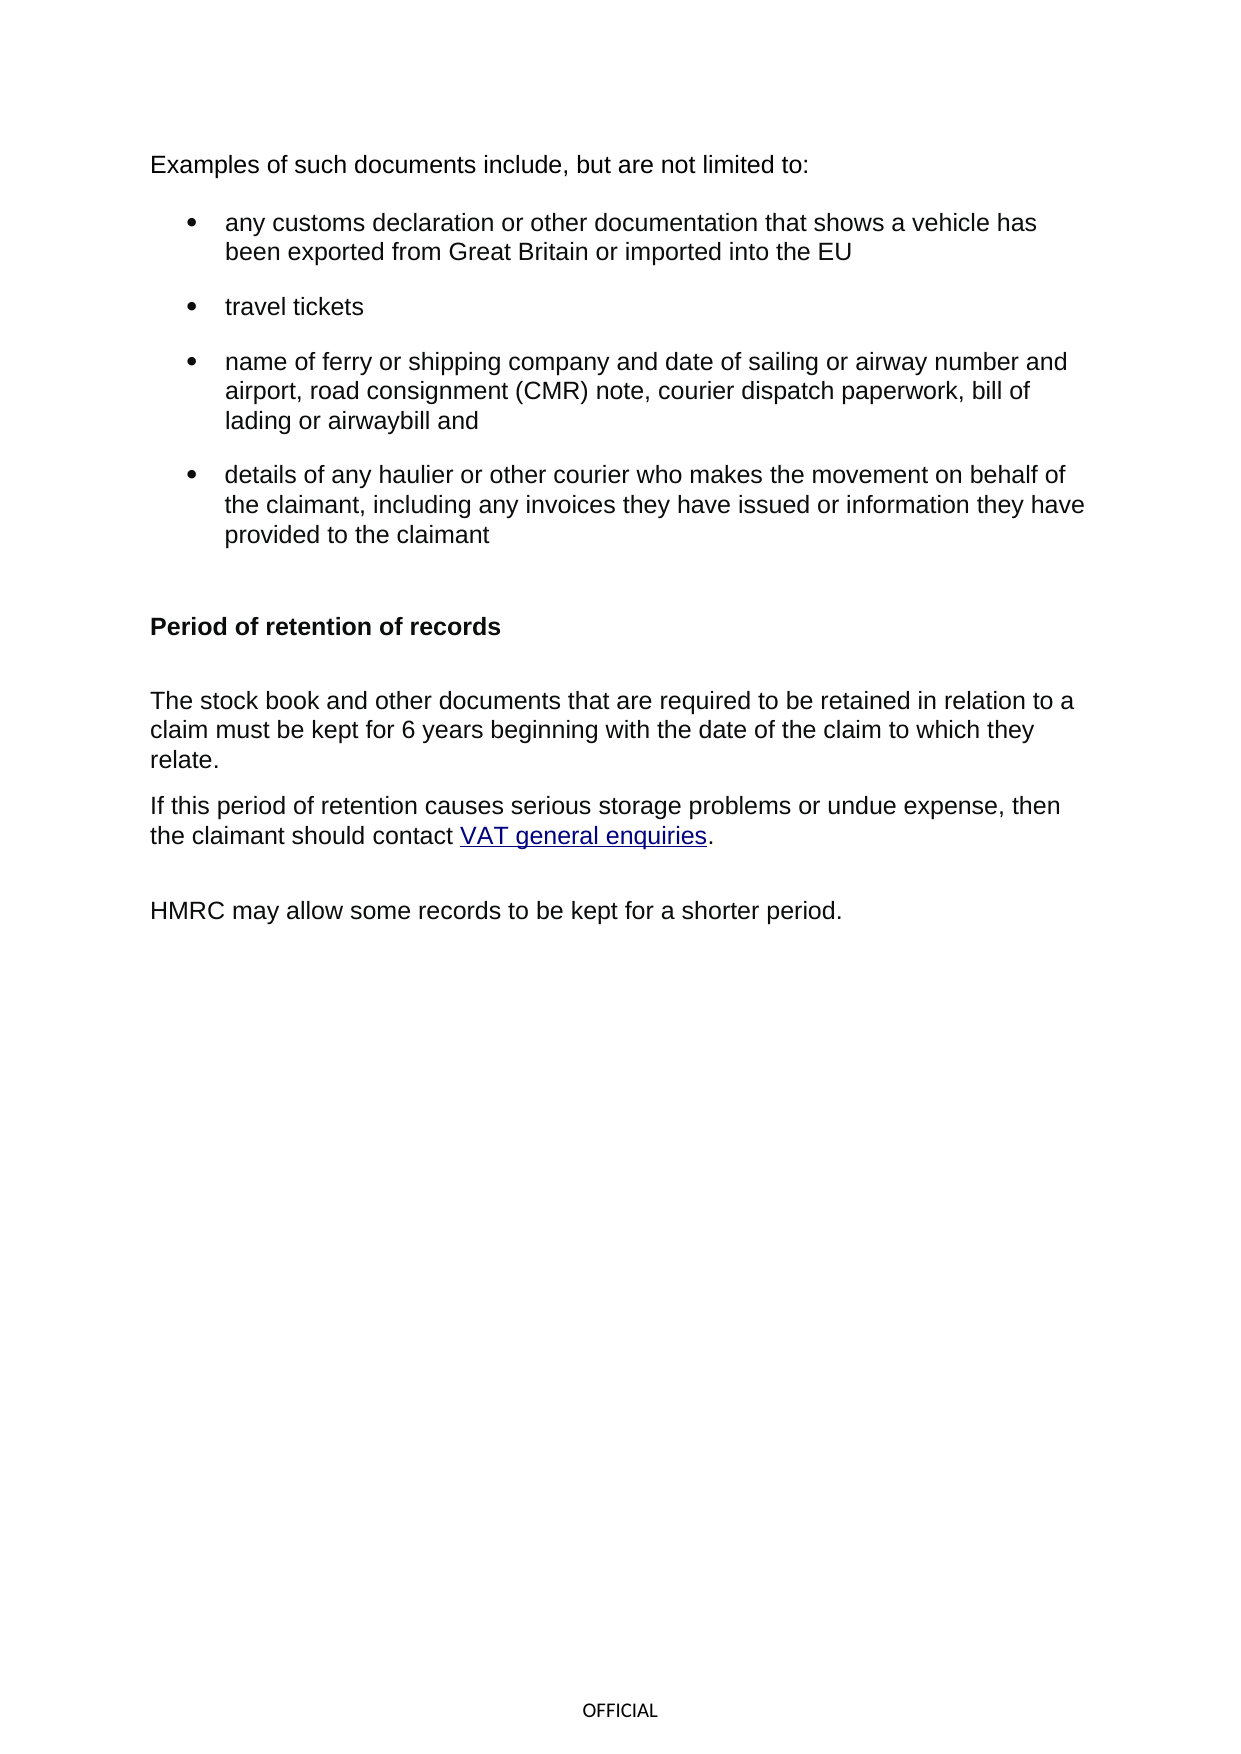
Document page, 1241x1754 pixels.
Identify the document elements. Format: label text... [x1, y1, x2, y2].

list any customs declaration or other documentation that shows a vehicle has been exported from Great Britain or imported into the EU [187, 207, 1090, 266]
text The stock book and other documents that are required to be retained in relation to a claim must be kept for 6 years beginning with the date of the claim to which they relate. [150, 686, 1090, 774]
text Examples of such documents include, but are not limited to: [150, 150, 1090, 179]
text HMRC may allow some records to be kept for a shorter period. [150, 896, 1090, 925]
subtitle Period of retention of records [150, 612, 1090, 640]
list name of ferry or shipping company and date of sailing or airway number and airport, road consignment (CMR) note, courier dispatch paperwork, bill of lading or airwaybill and [187, 346, 1090, 434]
list travel tickets [187, 292, 1090, 321]
text If this period of retention causes serious storage problems or undue expense, then the claimant should contact VAT general enquiries. [150, 791, 1090, 850]
list details of any haulier or other courier who makes the movement on behalf of the claimant, including any invoices they have issued or information they have provided to the claimant [187, 460, 1090, 548]
